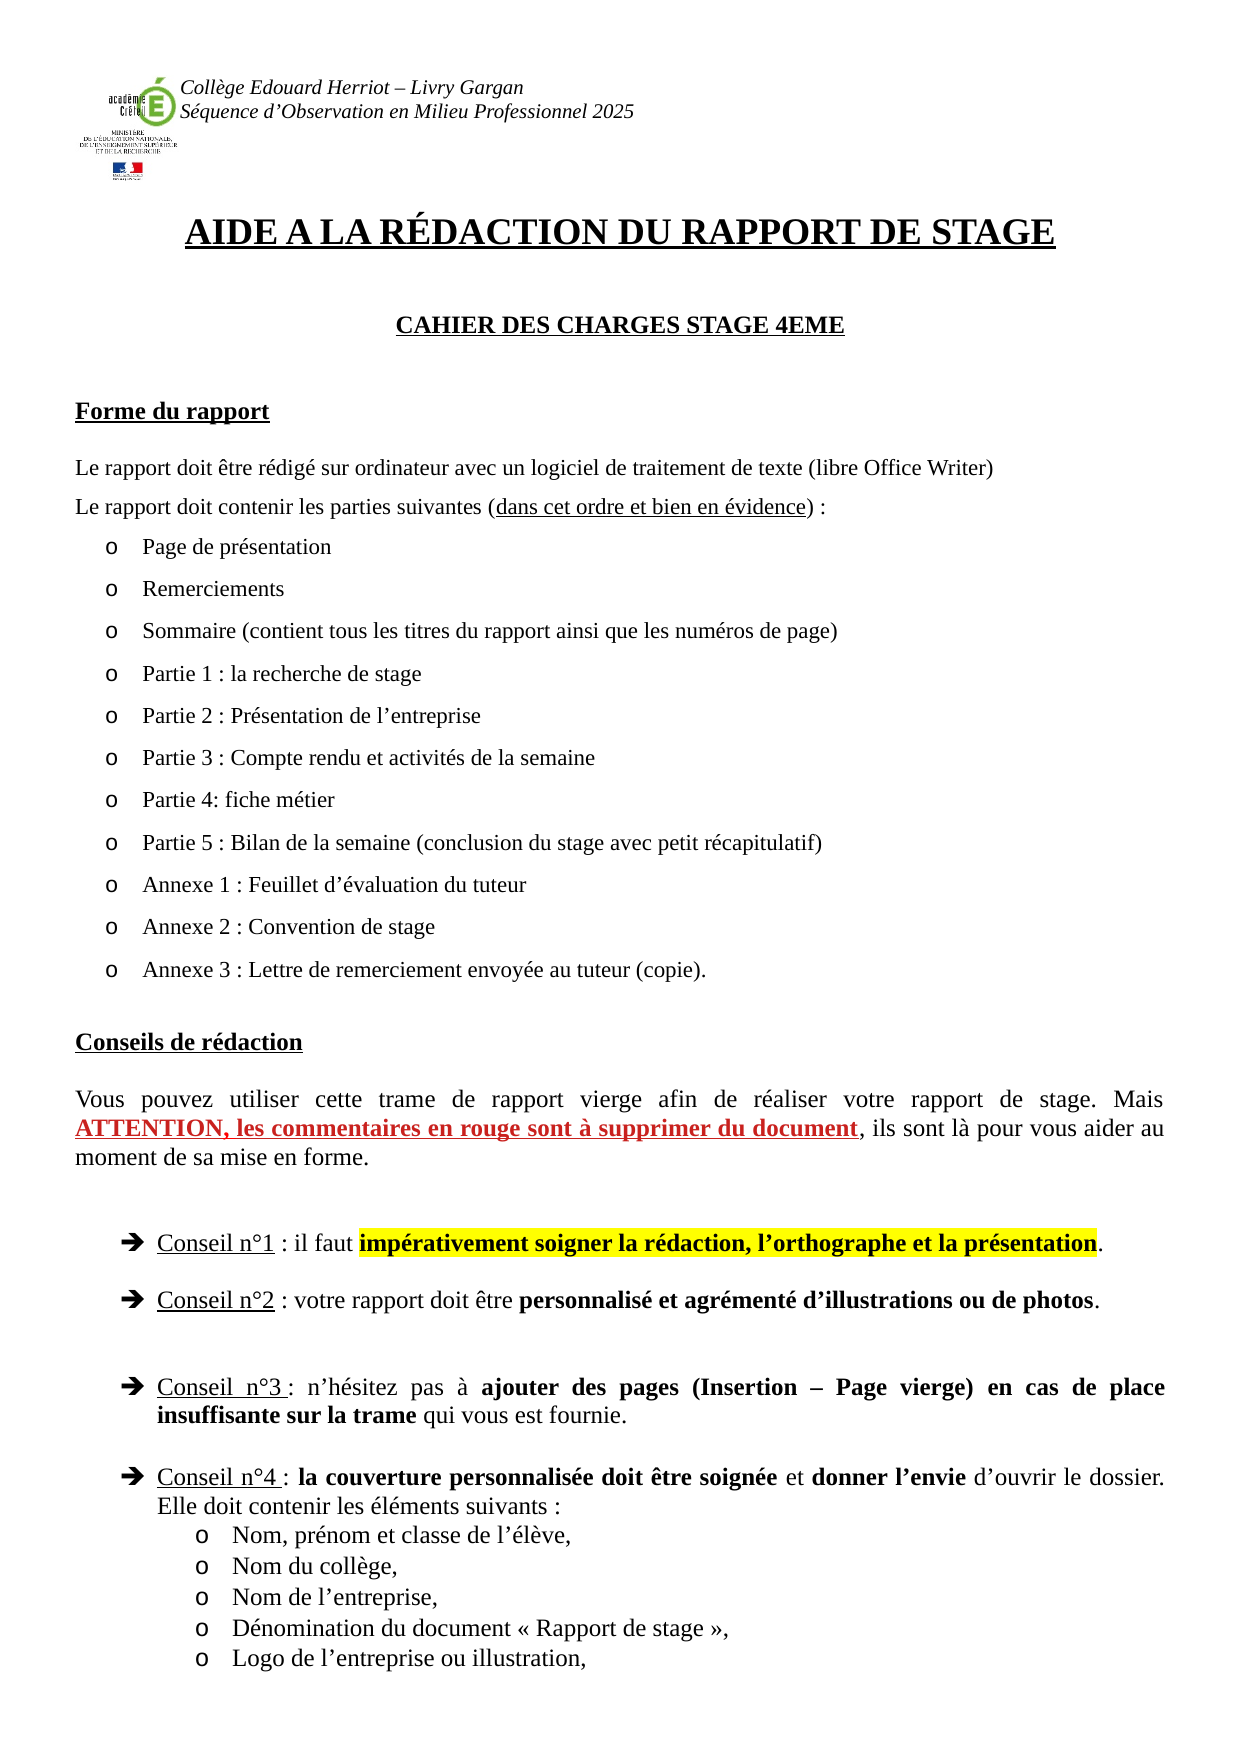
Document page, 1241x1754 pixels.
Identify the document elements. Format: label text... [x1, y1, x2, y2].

list Conseil n°2 : votre rapport doit être personnalisé et agrémenté d’illustrations ou de photos. [119, 1285, 1165, 1314]
list Annexe 1 : Feuillet d’évaluation du tuteur [104, 871, 1165, 899]
list Conseil n°1 : il faut impérativement soigner la rédaction, l’orthographe et la présentation. [119, 1228, 1165, 1257]
list Conseil n°3 : n’hésitez pas à ajouter des pages (Insertion – Page vierge) en cas de place insuffisante sur la trame qui vous est fournie. [119, 1372, 1165, 1429]
list Partie 2 : Présentation de l’entreprise [104, 702, 1165, 730]
list Nom de l’entreprise, [194, 1582, 1165, 1613]
list Partie 1 : la recherche de stage [104, 659, 1165, 688]
text CAHIER DES CHARGES STAGE 4EME [75, 310, 1165, 339]
text Conseils de rédaction [75, 1027, 1165, 1055]
list Partie 5 : Bilan de la semaine (conclusion du stage avec petit récapitulatif) [104, 829, 1165, 857]
text Vous pouvez utiliser cette trame de rapport vierge afin de réaliser votre rapport de stage. Mais ATTENTION, les commentaires en rouge sont à supprimer du document, ils sont là pour vous aider au moment de sa mise en forme. [75, 1084, 1165, 1170]
list Nom, prénom et classe de l’élève, [194, 1520, 1165, 1551]
list Remerciements [104, 575, 1165, 603]
list Conseil n°4 : la couverture personnalisée doit être soignée et donner l’envie d’ouvrir le dossier. Elle doit contenir les éléments suivants : [119, 1458, 1165, 1520]
text Collège Edouard Herriot – Livry Gargan [180, 75, 1165, 99]
list Partie 3 : Compte rendu et activités de la semaine [104, 744, 1165, 772]
list Nom du collège, [194, 1551, 1165, 1582]
text Le rapport doit contenir les parties suivantes (dans cet ordre et bien en évidence) : [75, 493, 1165, 519]
list Dénomination du document « Rapport de stage », [194, 1613, 1165, 1643]
list Logo de l’entreprise ou illustration, [194, 1643, 1165, 1674]
list Annexe 2 : Convention de stage [104, 913, 1165, 942]
list Partie 4: fiche métier [104, 786, 1165, 815]
list Sommaire (contient tous les titres du rapport ainsi que les numéros de page) [104, 617, 1165, 646]
text AIDE A LA RÉDACTION DU RAPPORT DE STAGE [75, 209, 1165, 252]
text Séquence d’Observation en Milieu Professionnel 2025 [180, 99, 1165, 123]
text Forme du rapport [75, 396, 1165, 425]
text Le rapport doit être rédigé sur ordinateur avec un logiciel de traitement de texte (libre Office Writer) [75, 454, 1165, 480]
list Annexe 3 : Lettre de remerciement envoyée au tuteur (copie). [104, 956, 1165, 984]
list Page de présentation [104, 533, 1165, 561]
